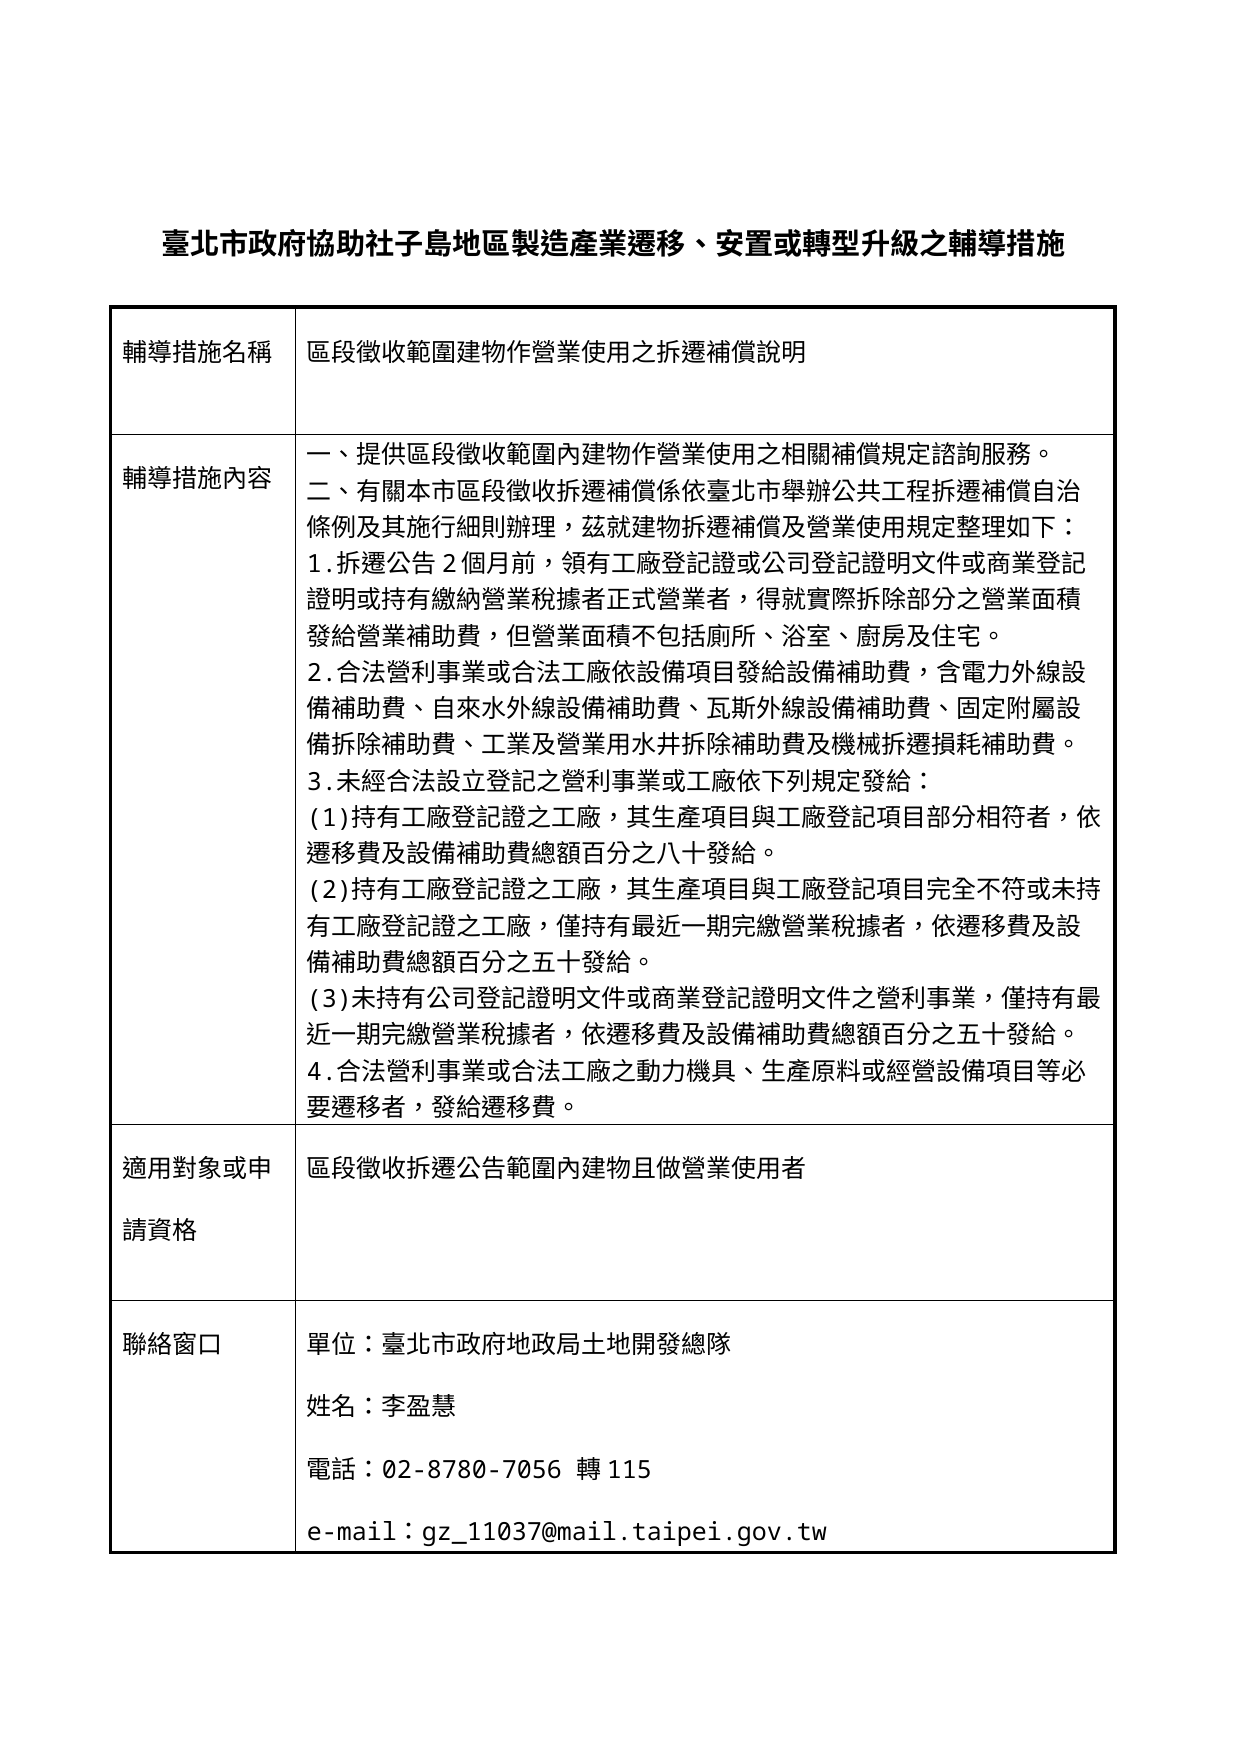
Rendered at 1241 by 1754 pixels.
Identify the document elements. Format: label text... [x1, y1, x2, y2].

table_header 區段徵收範圍建物作營業使用之拆遷補償說明 [296, 309, 1113, 434]
text 臺北市政府協助社子島地區製造產業遷移、安置或轉型升級之輔導措施 [89, 221, 1137, 263]
table_cell 區段徵收拆遷公告範圍內建物且做營業使用者 [296, 1125, 1113, 1300]
table_cell 聯絡窗口 [112, 1301, 295, 1551]
table_cell 輔導措施內容 [112, 435, 295, 1124]
table_cell 一、提供區段徵收範圍內建物作營業使用之相關補償規定諮詢服務。 二、有關本市區段徵收拆遷補償係依臺北市舉辦公共工程拆遷補償自治條例及其施行細則辦理，茲就建物拆遷補償及營業使用規定整理如下： 1.拆遷公告2個月前，領有工廠登記證或公司登記證明文件或商業登記證明或持有繳納營業稅據者正式營業者，得就實際拆除部分之營業面積發給營業補助費，但營業面積不包括廁所、浴室、廚房及住宅。 2.合法營利事業或合法工廠依設備項目發給設備補助費，含電力外線設備補助費、自來水外線設備補助費、瓦斯外線設備補助費、固定附屬設備拆除補助費、工業及營業用水井拆除補助費及機械拆遷損耗補助費。 3.未經合法設立登記之營利事業或工廠依下列規定發給： (1)持有工廠登記證之工廠，其生產項目與工廠登記項目部分相符者，依遷移費及設備補助費總額百分之八十發給。 (2)持有工廠登記證之工廠，其生產項目與工廠登記項目完全不符或未持有工廠登記證之工廠，僅持有最近一期完繳營業稅據者，依遷移費及設備補助費總額百分之五十發給。 (3)未持有公司登記證明文件或商業登記證明文件之營利事業，僅持有最近一期完繳營業稅據者，依遷移費及設備補助費總額百分之五十發給。 4.合法營利事業或合法工廠之動力機具、生產原料或經營設備項目等必要遷移者，發給遷移費。 [296, 435, 1113, 1124]
table_cell 單位：臺北市政府地政局土地開發總隊 姓名：李盈慧 電話：02-8780-7056 轉115 e-mail：gz_11037@mail.taipei.gov.tw [296, 1301, 1113, 1551]
table_cell 適用對象或申請資格 [112, 1125, 295, 1300]
table_header 輔導措施名稱 [112, 309, 295, 434]
